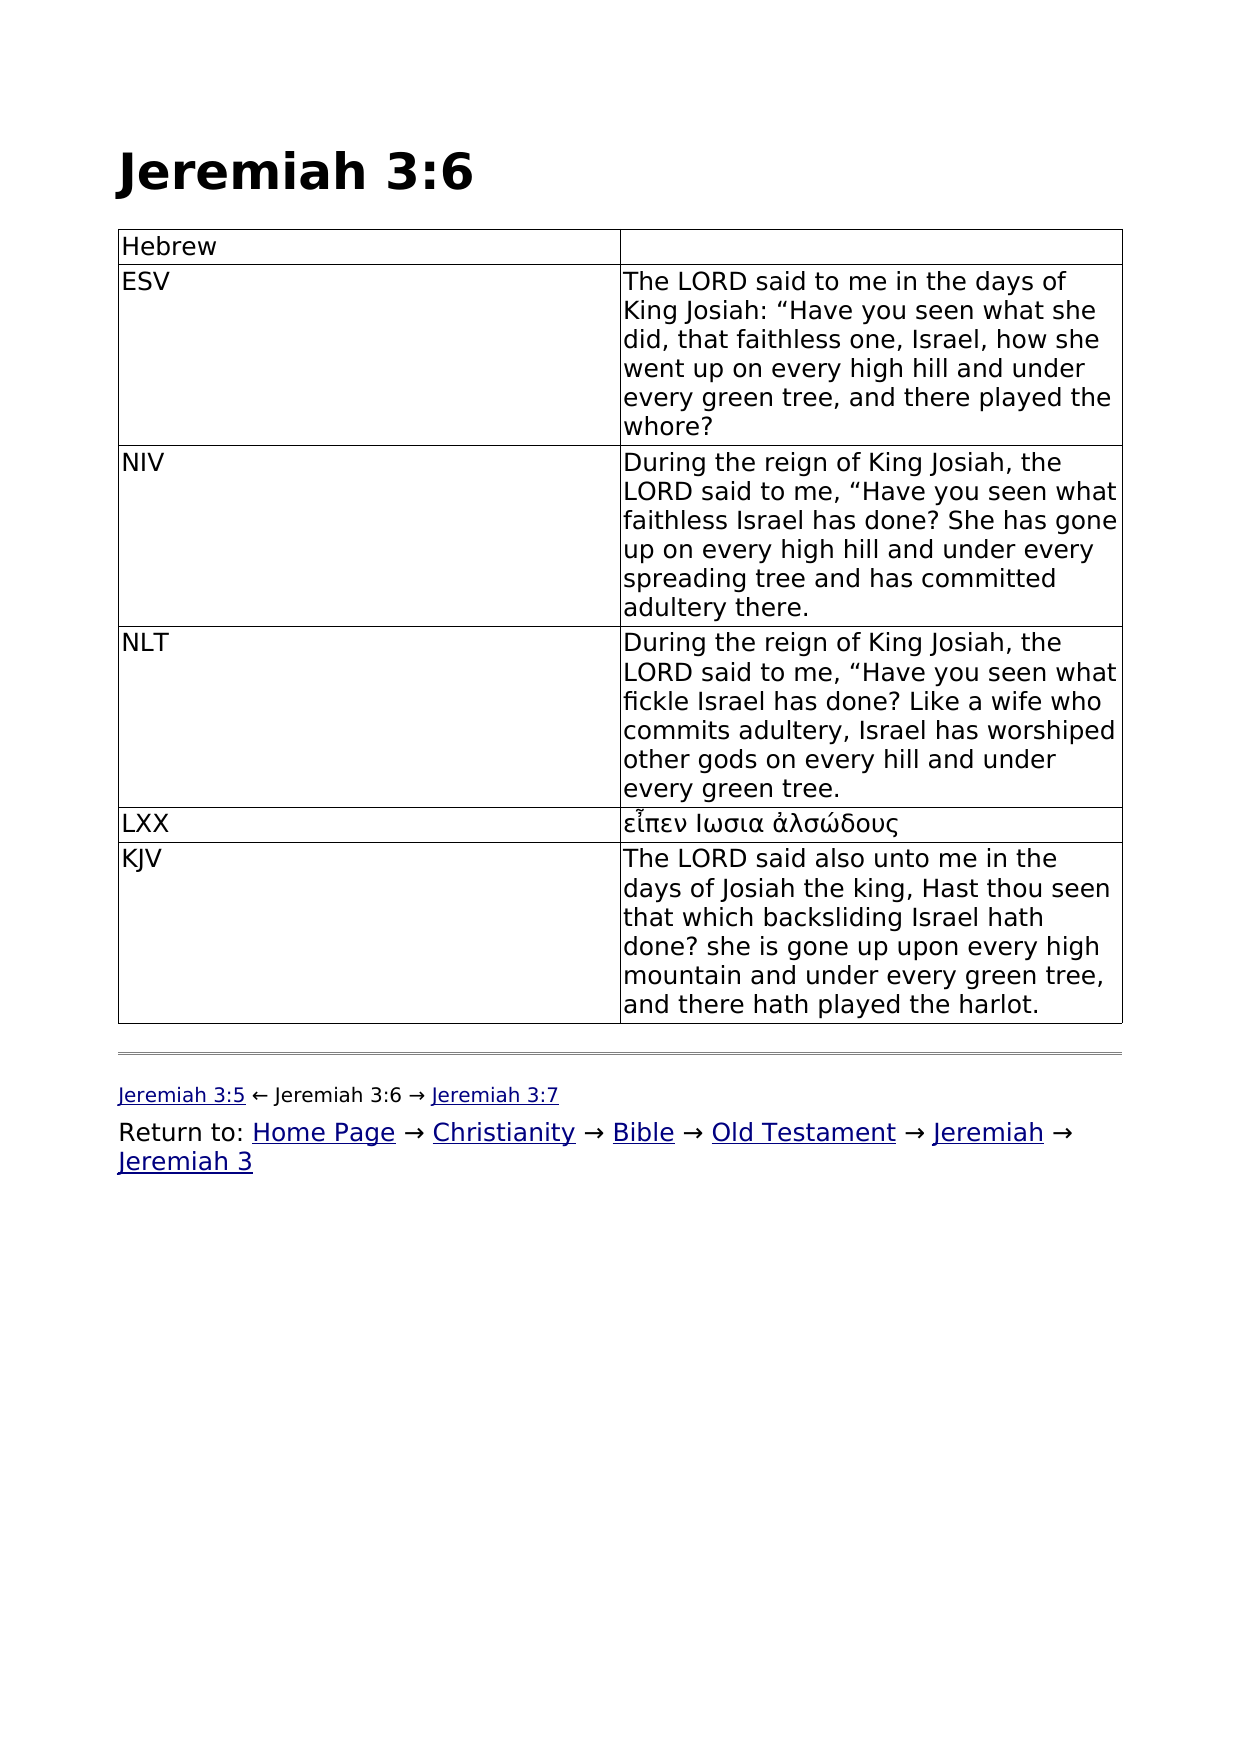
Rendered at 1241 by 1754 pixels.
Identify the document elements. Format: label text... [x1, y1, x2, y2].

table_cell The LORD said also unto me in the days of Josiah the king, Hast thou seen that which backsliding Israel hath done? she is gone up upon every high mountain and under every green tree, and there hath played the harlot. [621, 843, 1122, 1023]
table_header Hebrew [119, 230, 620, 264]
table_cell During the reign of King Josiah, the LORD said to me, “Have you seen what faithless Israel has done? She has gone up on every high hill and under every spreading tree and has committed adultery there. [621, 446, 1122, 626]
table_cell During the reign of King Josiah, the LORD said to me, “Have you seen what fickle Israel has done? Like a wife who commits adultery, Israel has worshiped other gods on every hill and under every green tree. [621, 627, 1122, 807]
text Return to: Home Page → Christianity → Bible → Old Testament → Jeremiah → Jeremiah 3 [118, 1118, 1122, 1176]
table_cell KJV [119, 843, 620, 1023]
table_header [621, 230, 1122, 264]
table_cell NIV [119, 446, 620, 626]
table_cell The LORD said to me in the days of King Josiah: “Have you seen what she did, that faithless one, Israel, how she went up on every high hill and under every green tree, and there played the whore? [621, 265, 1122, 445]
subtitle Jeremiah 3:6 [118, 143, 1122, 201]
table_cell ESV [119, 265, 620, 445]
text Jeremiah 3:5 ← Jeremiah 3:6 → Jeremiah 3:7 [118, 1084, 1122, 1118]
table_cell LXX [119, 808, 620, 842]
table_cell εἶπεν Ιωσια ἀλσώδους [621, 808, 1122, 842]
table_cell NLT [119, 627, 620, 807]
